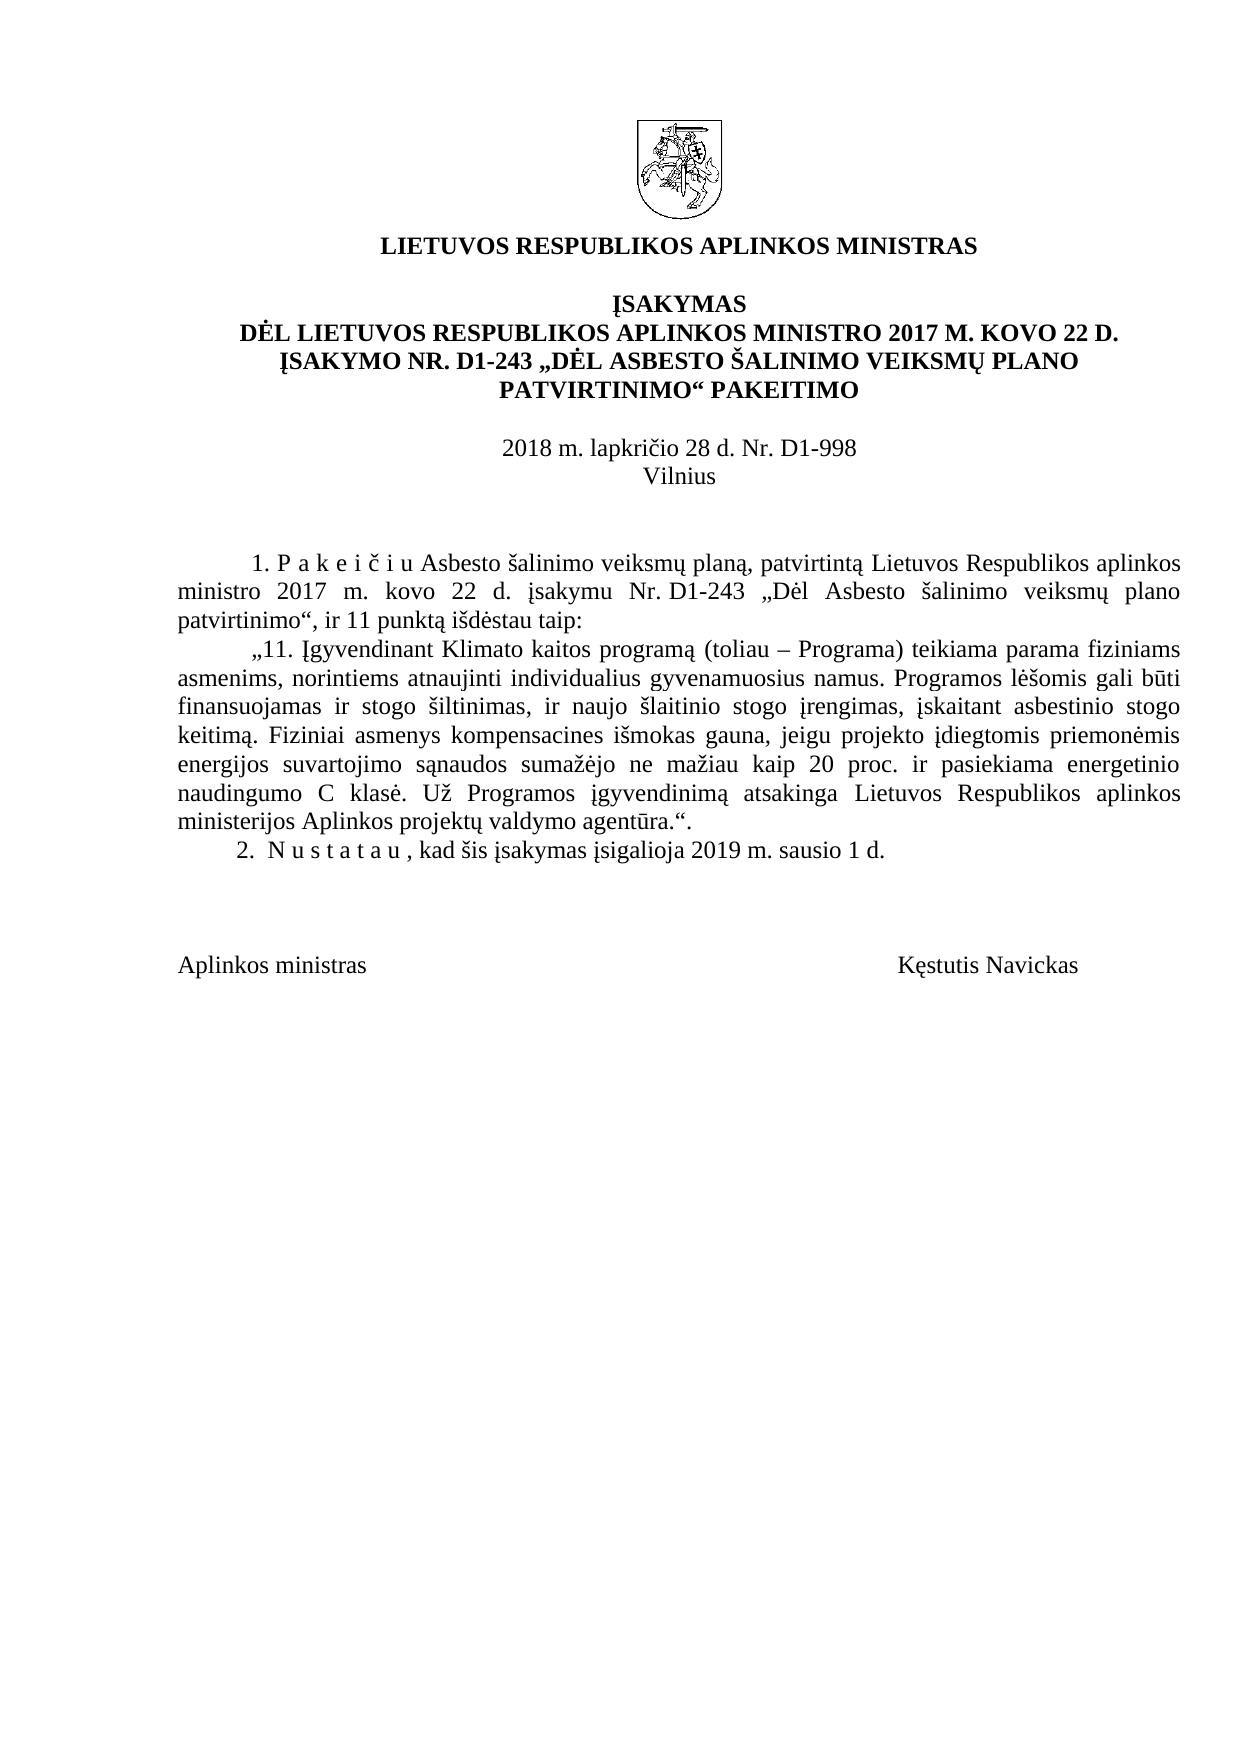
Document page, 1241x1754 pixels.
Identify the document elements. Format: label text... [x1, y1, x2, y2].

text LIETUVOS RESPUBLIKOS APLINKOS MINISTRAS [177, 231, 1181, 260]
text Aplinkos ministras Kęstutis Navickas [177, 950, 1181, 979]
text 2018 m. lapkričio 28 d. Nr. D1-998 [177, 433, 1181, 461]
text ĮSAKYMAS [177, 289, 1181, 318]
text „11. Įgyvendinant Klimato kaitos programą (toliau – Programa) teikiama parama fiziniams asmenims, norintiems atnaujinti individualius gyvenamuosius namus. Programos lėšomis gali būti finansuojamas ir stogo šiltinimas, ir naujo šlaitinio stogo įrengimas, įskaitant asbestinio stogo keitimą. Fiziniai asmenys kompensacines išmokas gauna, jeigu projekto įdiegtomis priemonėmis energijos suvartojimo sąnaudos sumažėjo ne mažiau kaip 20 proc. ir pasiekiama energetinio naudingumo C klasė. Už Programos įgyvendinimą atsakinga Lietuvos Respublikos aplinkos ministerijos Aplinkos projektų valdymo agentūra.“. [177, 634, 1181, 835]
text DĖL LIETUVOS RESPUBLIKOS APLINKOS MINISTRO 2017 M. KOVO 22 D. ĮSAKYMO NR. D1-243 „DĖL ASBESTO ŠALINIMO VEIKSMŲ PLANO PATVIRTINIMO“ PAKEITIMO [177, 318, 1181, 404]
text Vilnius [177, 461, 1181, 519]
text 2. Nustatau, kad šis įsakymas įsigalioja 2019 m. sausio 1 d. [177, 835, 1181, 864]
text 1. P a k e i č i u Asbesto šalinimo veiksmų planą, patvirtintą Lietuvos Respublikos aplinkos ministro 2017 m. kovo 22 d. įsakymu Nr. D1-243 „Dėl Asbesto šalinimo veiksmų plano patvirtinimo“, ir 11 punktą išdėstau taip: [177, 548, 1181, 634]
